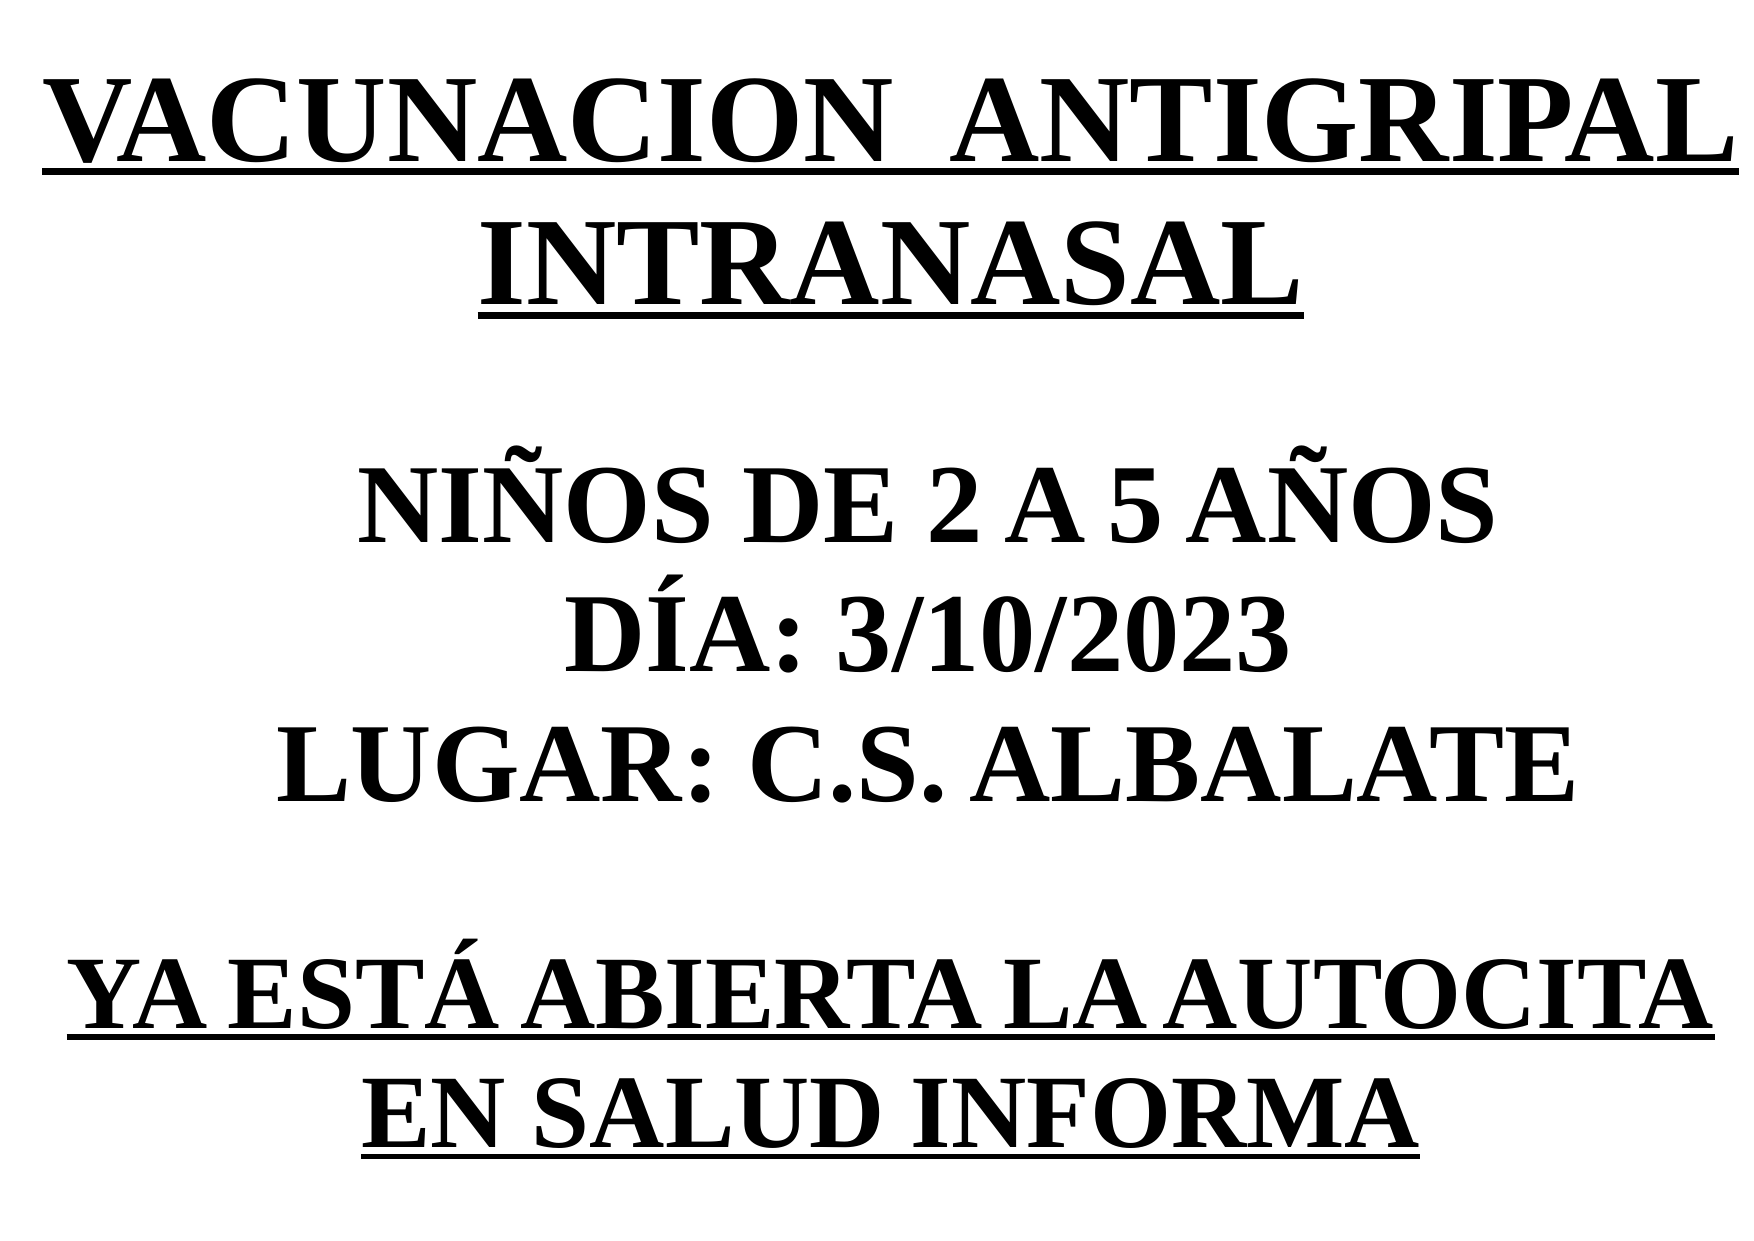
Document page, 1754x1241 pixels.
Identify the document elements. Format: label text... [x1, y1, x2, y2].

text YA ESTÁ ABIERTA LA AUTOCITA EN SALUD INFORMA [42, 931, 1739, 1171]
text [42, 175, 1739, 188]
list NIÑOS DE 2 A 5 AÑOS [79, 437, 1739, 567]
text INTRANASAL [42, 188, 1739, 332]
list DÍA: 3/10/2023 [79, 567, 1739, 696]
text VACUNACION ANTIGRIPAL [42, 44, 1739, 168]
list LUGAR: C.S. ALBALATE [79, 696, 1739, 825]
